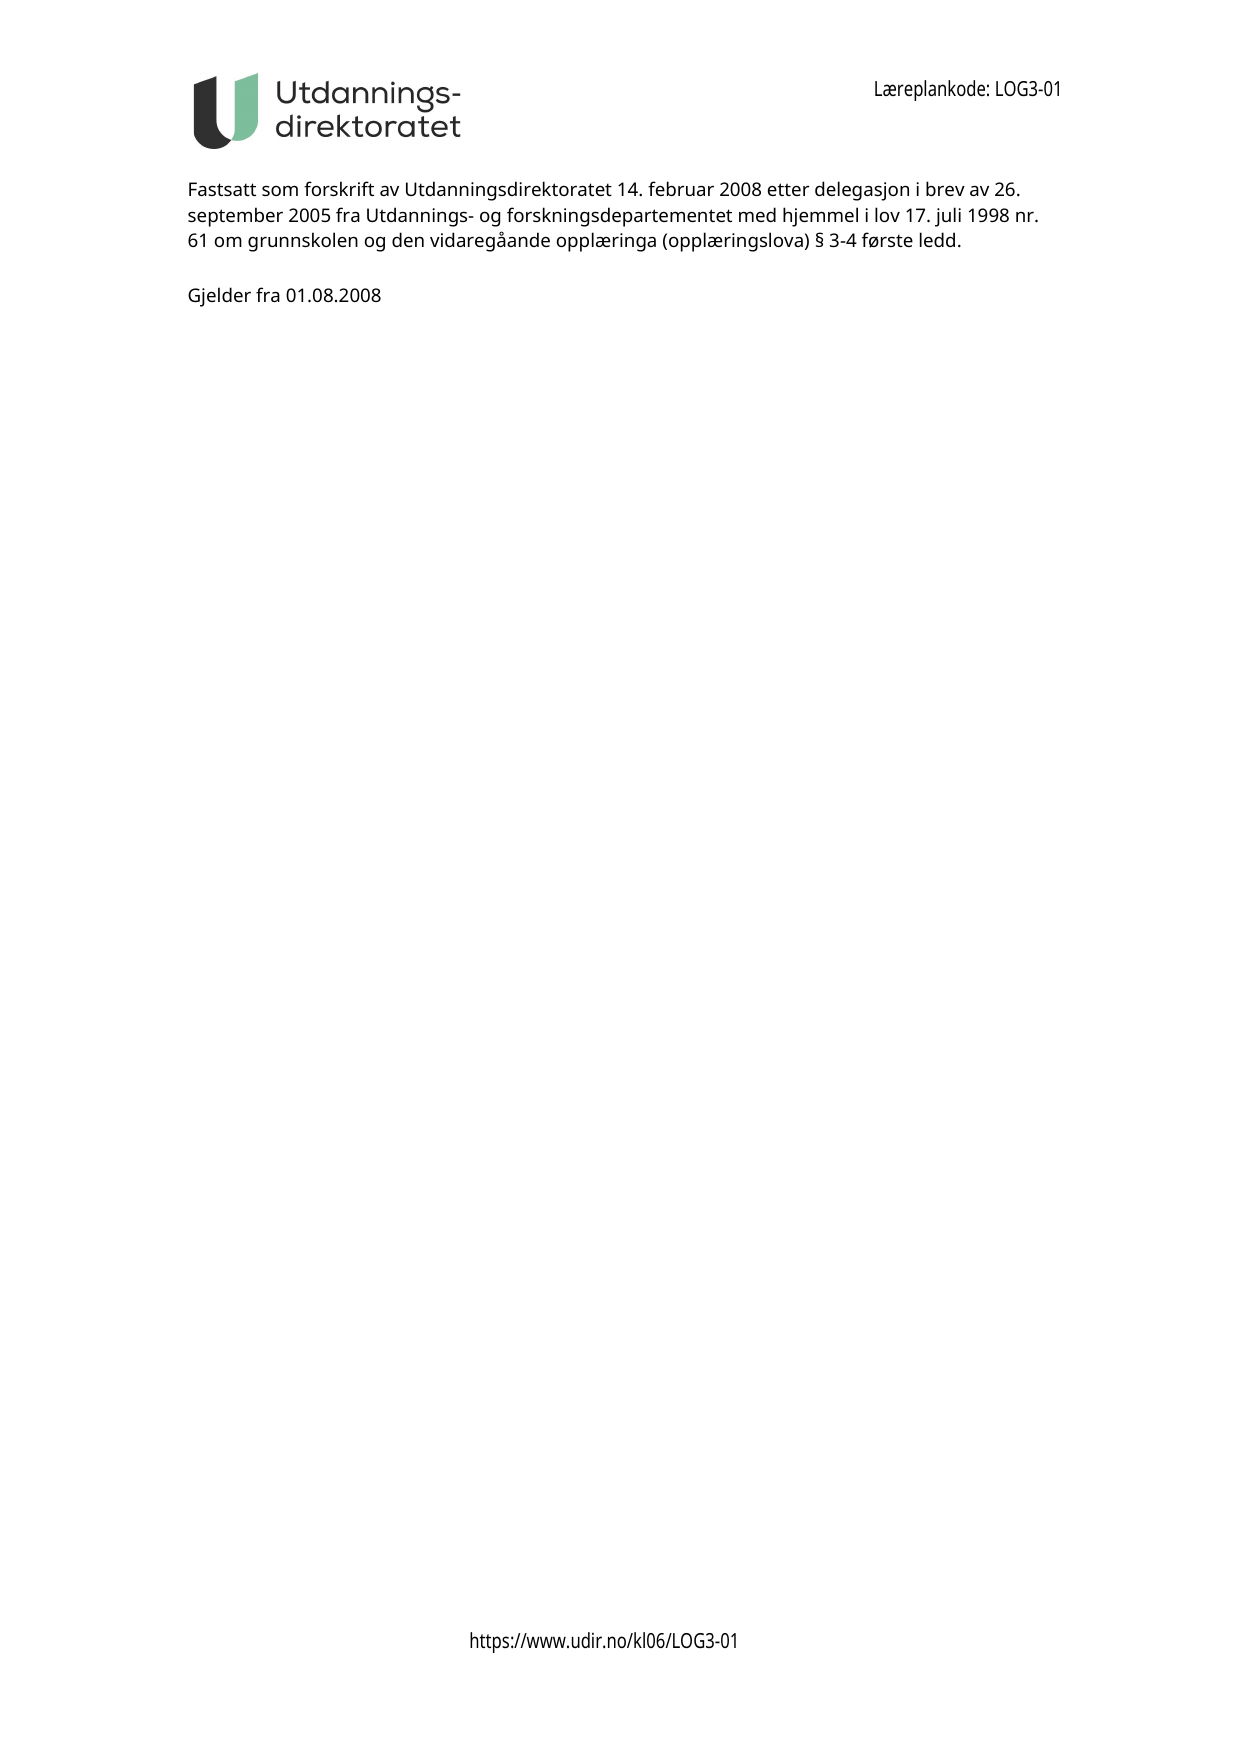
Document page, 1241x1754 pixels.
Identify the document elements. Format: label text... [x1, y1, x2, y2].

text Fastsatt som forskrift av Utdanningsdirektoratet 14. februar 2008 etter delegasjon i brev av 26. september 2005 fra Utdannings- og forskningsdepartementet med hjemmel i lov 17. juli 1998 nr. 61 om grunnskolen og den vidaregåande opplæringa (opplæringslova) § 3-4 første ledd. [187, 176, 1053, 253]
text Gjelder fra 01.08.2008 [386, 282, 1053, 308]
picture [193, 73, 461, 149]
